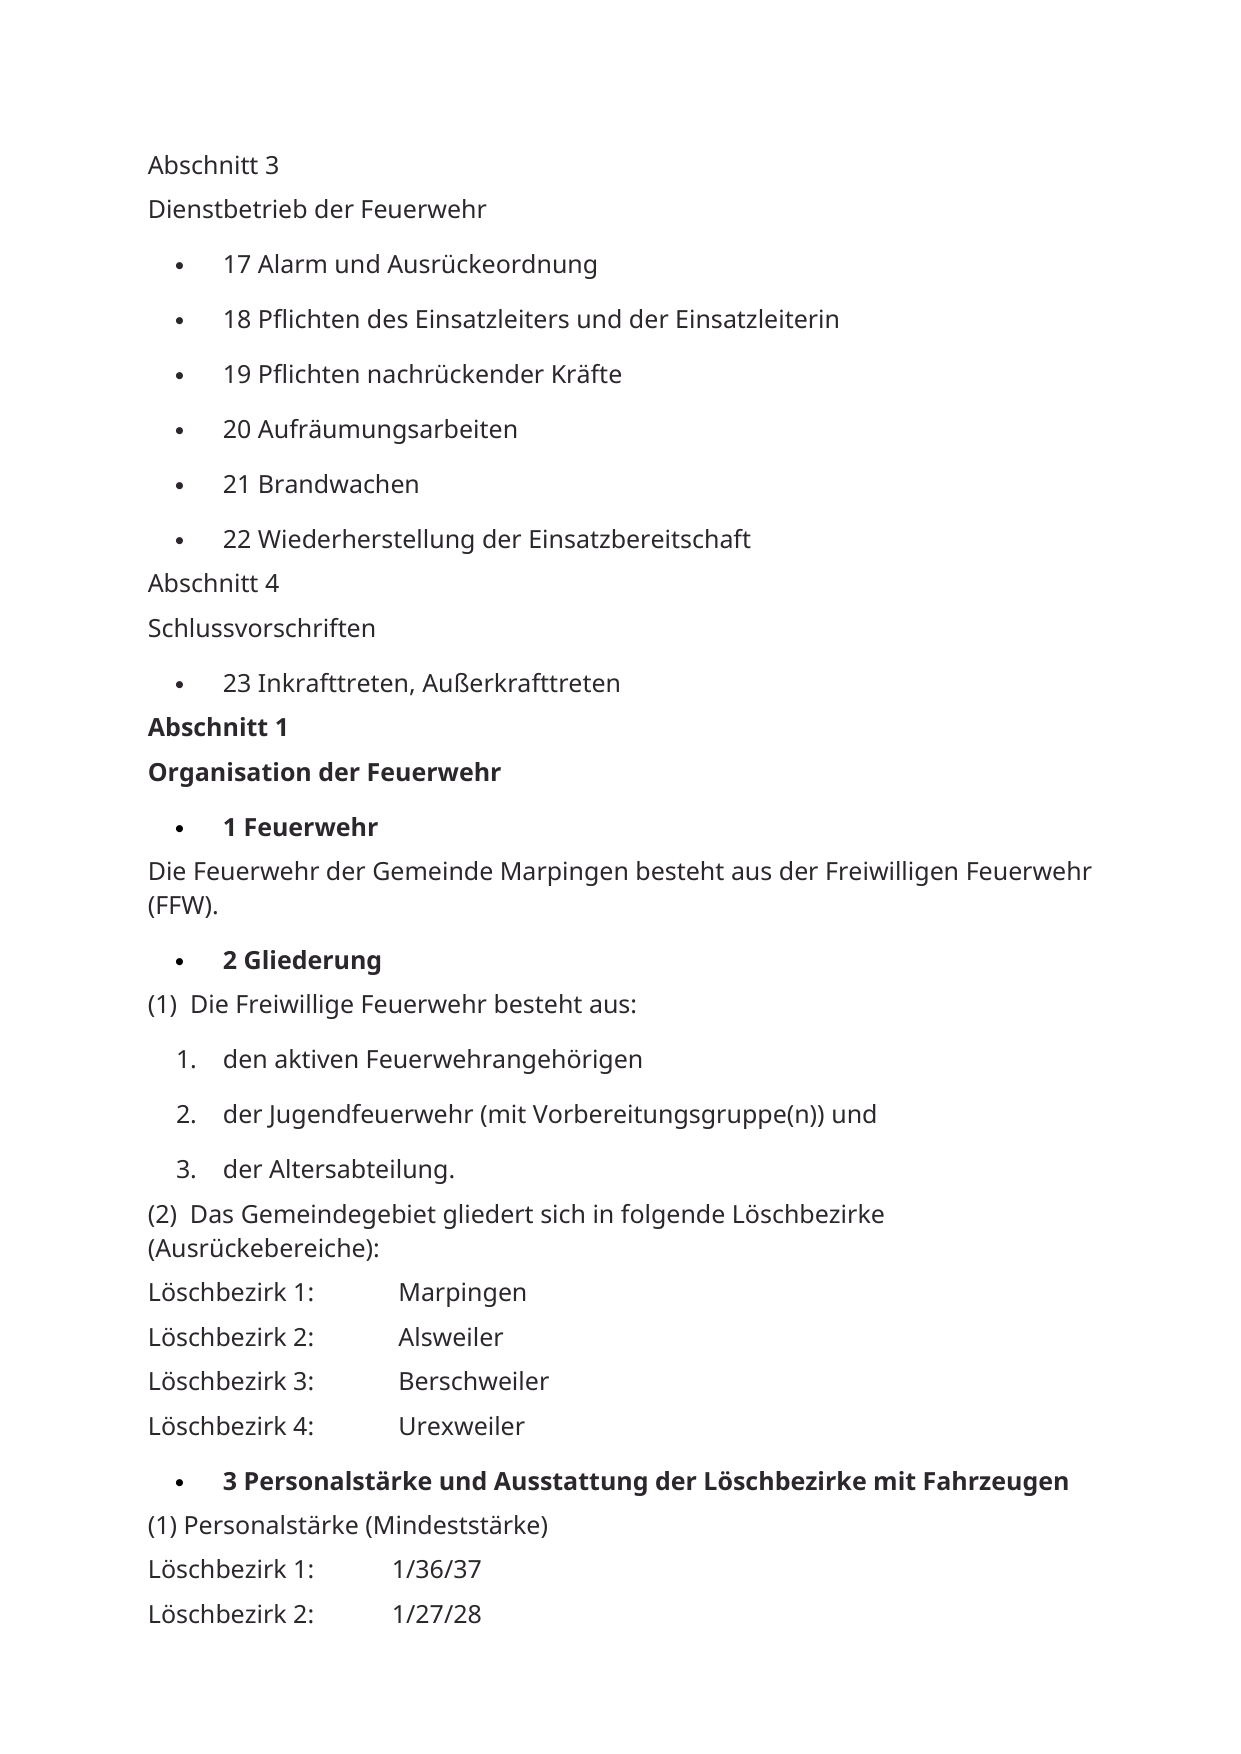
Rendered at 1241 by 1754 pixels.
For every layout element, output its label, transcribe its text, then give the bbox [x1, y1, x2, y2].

text Dienstbetrieb der Feuerwehr [148, 192, 1093, 226]
list 3 Personalstärke und Ausstattung der Löschbezirke mit Fahrzeugen [176, 1463, 1093, 1497]
text (1) Die Freiwillige Feuerwehr besteht aus: [148, 987, 1093, 1021]
list 21 Brandwachen [176, 467, 1093, 501]
text Schlussvorschriften [148, 610, 1093, 644]
list den aktiven Feuerwehrangehörigen [176, 1042, 1093, 1076]
text Löschbezirk 1: 1/36/37 [148, 1552, 1093, 1586]
list 22 Wiederherstellung der Einsatzbereitschaft [176, 521, 1093, 556]
list 1 Feuerwehr [176, 809, 1093, 843]
text Organisation der Feuerwehr [148, 754, 1093, 788]
text (1) Personalstärke (Mindeststärke) [148, 1508, 1093, 1542]
text Abschnitt 4 [148, 566, 1093, 600]
list 23 Inkrafttreten, Außerkrafttreten [176, 665, 1093, 699]
list der Altersabteilung. [176, 1152, 1093, 1186]
text Löschbezirk 4: Urexweiler [148, 1408, 1093, 1442]
list 20 Aufräumungsarbeiten [176, 412, 1093, 446]
list 2 Gliederung [176, 943, 1093, 977]
text Abschnitt 1 [148, 710, 1093, 744]
text Abschnitt 3 [148, 148, 1093, 182]
list 17 Alarm und Ausrückeordnung [176, 247, 1093, 281]
text Löschbezirk 2: Alsweiler [148, 1319, 1093, 1353]
text Löschbezirk 3: Berschweiler [148, 1364, 1093, 1398]
list 19 Pflichten nachrückender Kräfte [176, 357, 1093, 391]
text Löschbezirk 1: Marpingen [148, 1275, 1093, 1309]
text Löschbezirk 2: 1/27/28 [148, 1597, 1093, 1631]
text Die Feuerwehr der Gemeinde Marpingen besteht aus der Freiwilligen Feuerwehr (FFW). [148, 854, 1093, 922]
list 18 Pflichten des Einsatzleiters und der Einsatzleiterin [176, 302, 1093, 336]
list der Jugendfeuerwehr (mit Vorbereitungsgruppe(n)) und [176, 1097, 1093, 1131]
text (2) Das Gemeindegebiet gliedert sich in folgende Löschbezirke (Ausrückebereiche): [148, 1196, 1093, 1264]
